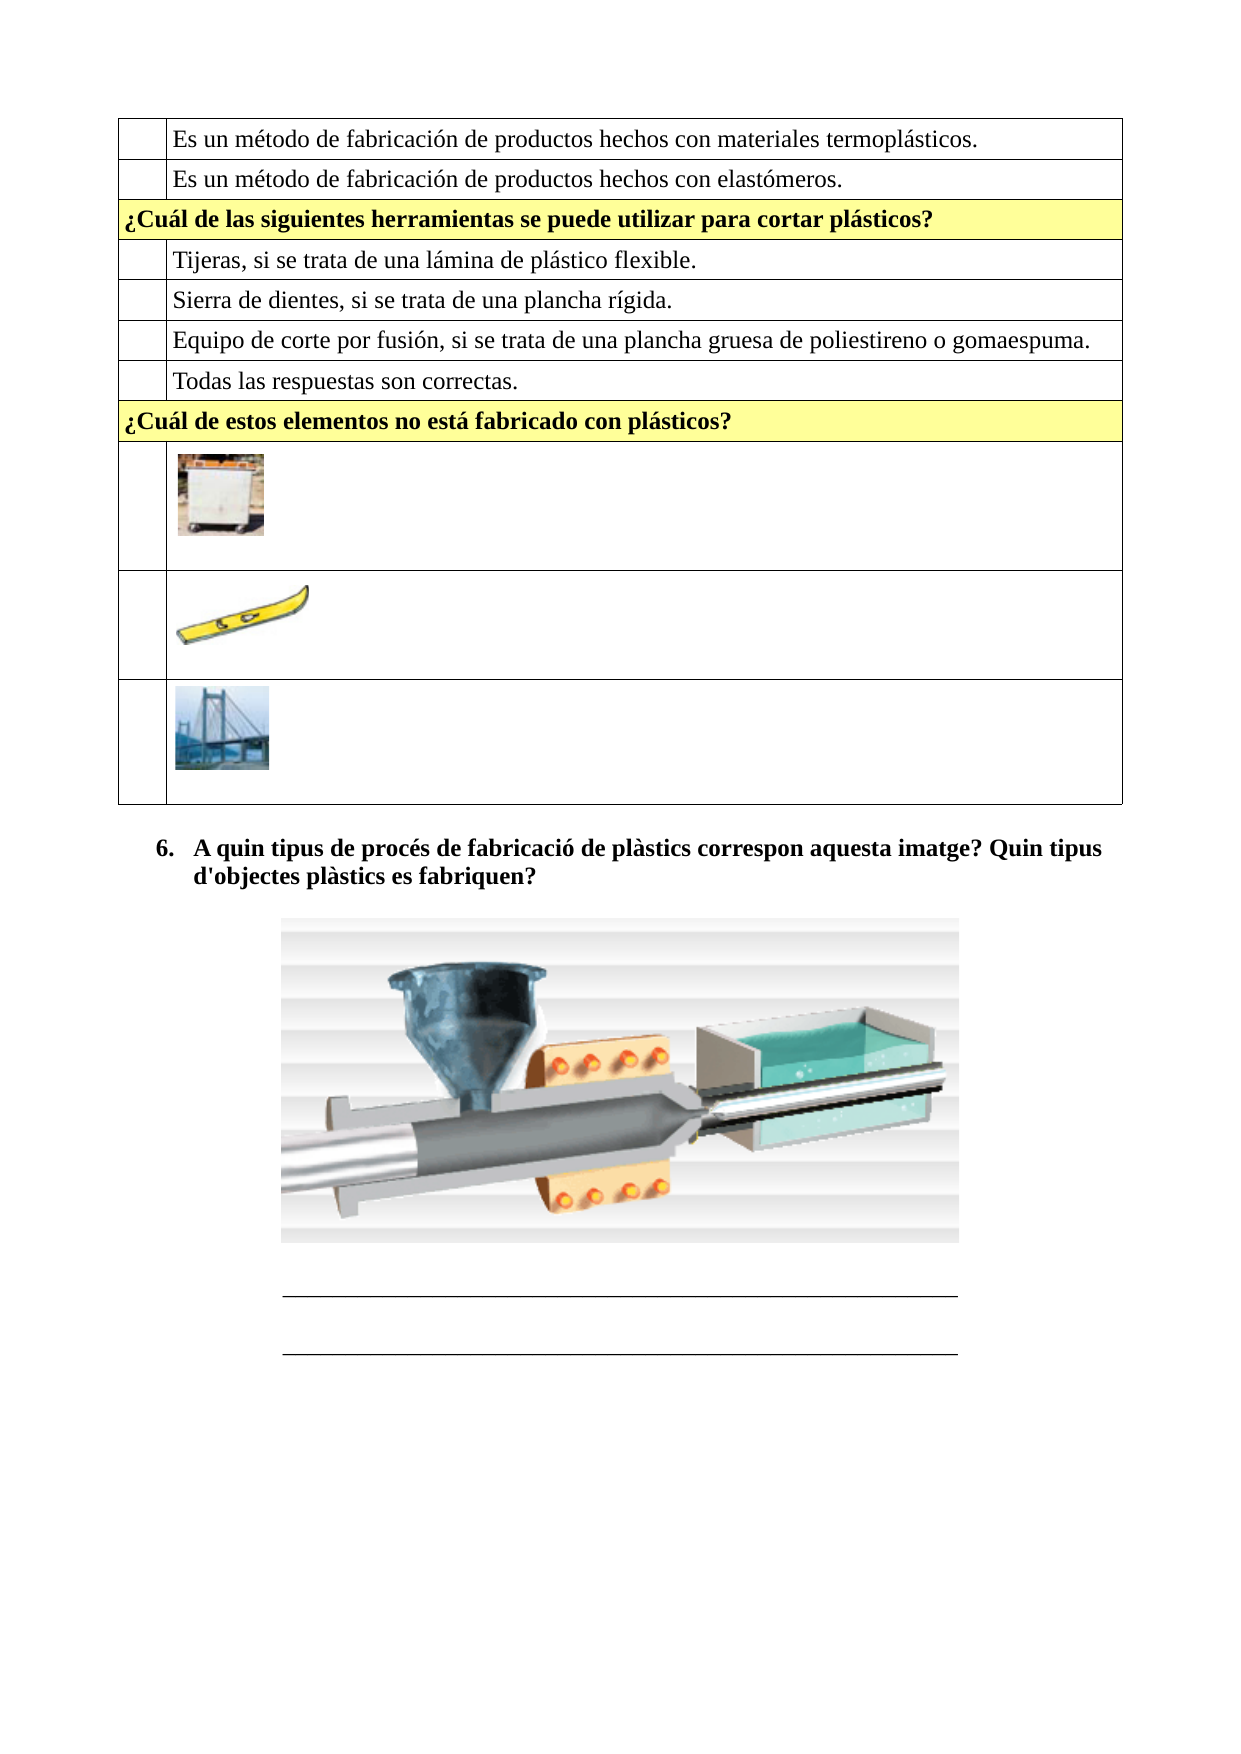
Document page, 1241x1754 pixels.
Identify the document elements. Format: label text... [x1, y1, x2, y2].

table_cell [119, 321, 166, 360]
table_cell Equipo de corte por fusión, si se trata de una plancha gruesa de poliestireno o gomaespuma. [167, 321, 1122, 360]
table_cell Es un método de fabricación de productos hechos con materiales termoplásticos. [167, 119, 1122, 158]
table_cell [167, 645, 1122, 679]
table_cell [119, 280, 166, 320]
table_cell [167, 571, 1122, 644]
table_cell [119, 680, 166, 804]
picture [177, 454, 264, 536]
table_cell Todas las respuestas son correctas. [167, 361, 1122, 400]
text ______________________________________________________ [118, 1329, 1122, 1357]
table_cell [119, 160, 166, 199]
table_cell [167, 680, 1122, 804]
table_cell [119, 571, 166, 679]
list A quin tipus de procés de fabricació de plàstics correspon aquesta imatge? Quin tipus d'objectes plàstics es fabriquen? [156, 833, 1122, 890]
table_cell [167, 442, 1122, 570]
picture [175, 686, 270, 770]
table_cell Sierra de dientes, si se trata de una plancha rígida. [167, 280, 1122, 320]
table_cell [119, 361, 166, 400]
table_cell Es un método de fabricación de productos hechos con elastómeros. [167, 160, 1122, 199]
text ______________________________________________________ [118, 1271, 1122, 1300]
table_cell ¿Cuál de estos elementos no está fabricado con plásticos? [119, 401, 1122, 441]
picture [176, 585, 309, 645]
table_cell [119, 442, 166, 570]
table_cell [119, 119, 166, 158]
table_cell [119, 240, 166, 279]
table_cell ¿Cuál de las siguientes herramientas se puede utilizar para cortar plásticos? [119, 200, 1122, 239]
table_cell Tijeras, si se trata de una lámina de plástico flexible. [167, 240, 1122, 279]
